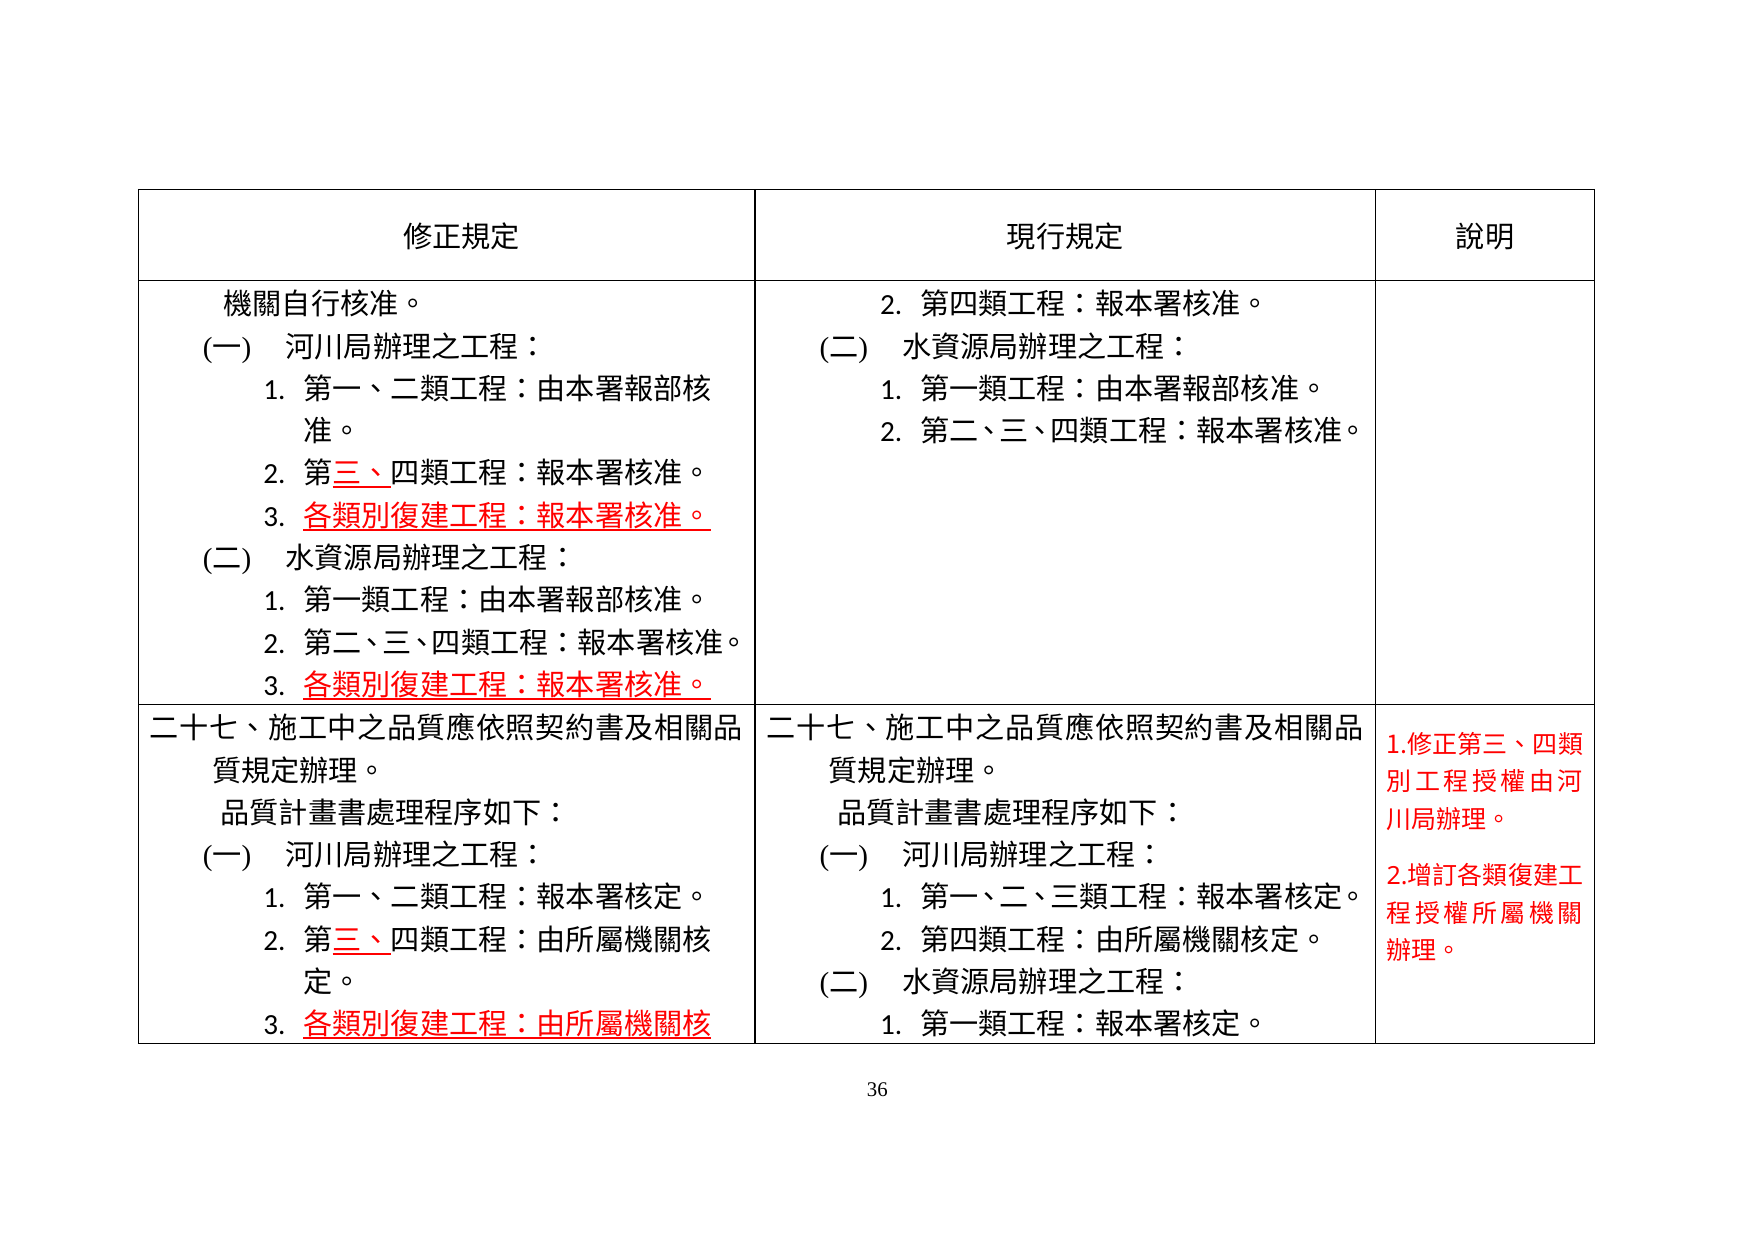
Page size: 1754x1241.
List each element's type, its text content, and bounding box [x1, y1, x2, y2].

table_header 修正規定 [139, 190, 754, 280]
table_cell [1376, 281, 1594, 704]
table_cell 二十七、施工中之品質應依照契約書及相關品質規定辦理。 品質計畫書處理程序如下： 河川局辦理之工程： 第一、二、三類工程：報本署核定。 第四類工程：由所屬機關核定。 水資源局辦理之工程： 第一類工程：報本署核定。 第二、三、四類工程：由所屬機關核定。 品質成果報告書由所屬機關審核後，屬本署主辦之工程，應報署備查。 經發包或變更預算修正後昇降類別者，前項施工品質之查核仍由原招標機關辦理，惟原所屬權責昇為非其權責者，應報本署備查。 [756, 705, 1375, 1043]
table_cell 二十七、施工中之品質應依照契約書及相關品質規定辦理。 品質計畫書處理程序如下： 河川局辦理之工程： 第一、二類工程：報本署核定。 第三、四類工程：由所屬機關核定。 各類別復建工程：由所屬機關核定。 水資源局辦理之工程： 第一類工程：報本署核定。 第二、三、四類工程：由所屬機關核定。 各類別復建工程：由所屬機關核定。 品質成果報告書由所屬機關審核後，屬本署主辦之工程，應報署備查。 經發包或變更預算修正後昇降類別者，前項施工品質之查核仍由原招標機關辦理，惟原所屬權責昇為非其權責者，應報本署備查。 [139, 705, 754, 1043]
table_header 現行規定 [756, 190, 1375, 280]
table_cell 二十六、工程驗收應依經濟部水利署工程驗收注意事項規定辦理。 工程驗收作業完成期限如下： 初驗：於工程竣工之日起七日內彙整相關資料報驗，業務單位於收受全部資料之日起三十日內完成。 驗收：應於初驗合格之日起五日內檢附相關資料併初驗紀錄，報請驗收業務單位於收受全部驗收資料之日起二十日內完成。 再驗：驗收不合格應改善部分，除應限期改善列入紀錄外，應於改善完妥後十日內完成。 工程驗收程序如下： 河川局辦理之工程： 第一、二、三類工程：初驗由所屬機關辦理，俟合格後報本署辦理驗收。驗收不合格部分得授權所屬機關辦理再驗，俟合格後將結果連同資料報本署辦理後續作業。 第四類工程：由所屬機關辦理初驗及驗收。 水資源局辦理之工程： 第一類工程：初驗由所屬機關辦理，俟合格後報本署辦理驗收。驗收不合格部分得授權所屬機關辦理再驗，俟合格後將結果連同資料報本署辦理後續作業。 第二、三、四類工程：由所屬機關辦理初驗及驗收。 工程驗收結果與規定不符，而有政府採購法第第七十二條第二項減價收受情形時，除減價金額達契約金額三分之一以上，應依下列程序辦理者外，由原招標機關自行核准。 河川局辦理之工程： 第一、二、三類工程：由本署報部核准。 第四類工程：報本署核准。 水資源局辦理之工程： 第一類工程：由本署報部核准。 第二、三、四類工程：報本署核准。 [756, 281, 1375, 704]
table_cell 1.修正第三、四類別工程授權由河川局辦理。 2.增訂各類復建工程授權所屬機關辦理。 [1376, 705, 1594, 1043]
table_header 說明 [1376, 190, 1594, 280]
table_cell 二十六、工程驗收應依經濟部水利署工程驗收注意事項規定辦理。 工程驗收作業完成期限如下： 初驗：於工程竣工之日起七日內彙整相關資料報驗，業務單位於收受全部資料之日起三十日內完成。 驗收：應於初驗合格之日起五日內檢附相關資料併初驗紀錄，報請驗收業務單位於收受全部驗收資料之日起二十日內完成。 再驗：驗收不合格應改善部分，除應限期改善列入紀錄外，應於改善完妥後十日內完成。 工程驗收程序如下： 河川局辦理之工程： 第一、二類工程：初驗由所屬機關辦理，俟合格後報本署辦理驗收。驗收不合格部分得授權所屬機關辦理再驗，俟合格後將結果連同資料報本署辦理後續作業。 第三、四類工程：由所屬機關辦理初驗及驗收。 各類別復建工程：由所屬機關辦理初驗及驗收。 水資源局辦理之工程： 第一類工程：初驗由所屬機關辦理，俟合格後報本署辦理驗收。驗收不合格部分得授權所屬機關辦理再驗，俟合格後將結果連同資料報本署辦理後續作業。 第二、三、四類工程：由所屬機關辦理初驗及驗收。 各類別復建工程：由所屬機關辦理初驗及驗收。 工程驗收結果與規定不符，而有政府採購法第第七十二條第二項減價收受情形時，除減價金額達契約金額三分之一以上，應依下列程序辦理者外，由原招標機關自行核准。 河川局辦理之工程： 第一、二類工程：由本署報部核准。 第三、四類工程：報本署核准。 各類別復建工程：報本署核准。 水資源局辦理之工程： 第一類工程：由本署報部核准。 第二、三、四類工程：報本署核准。 各類別復建工程：報本署核准。 [139, 281, 754, 704]
